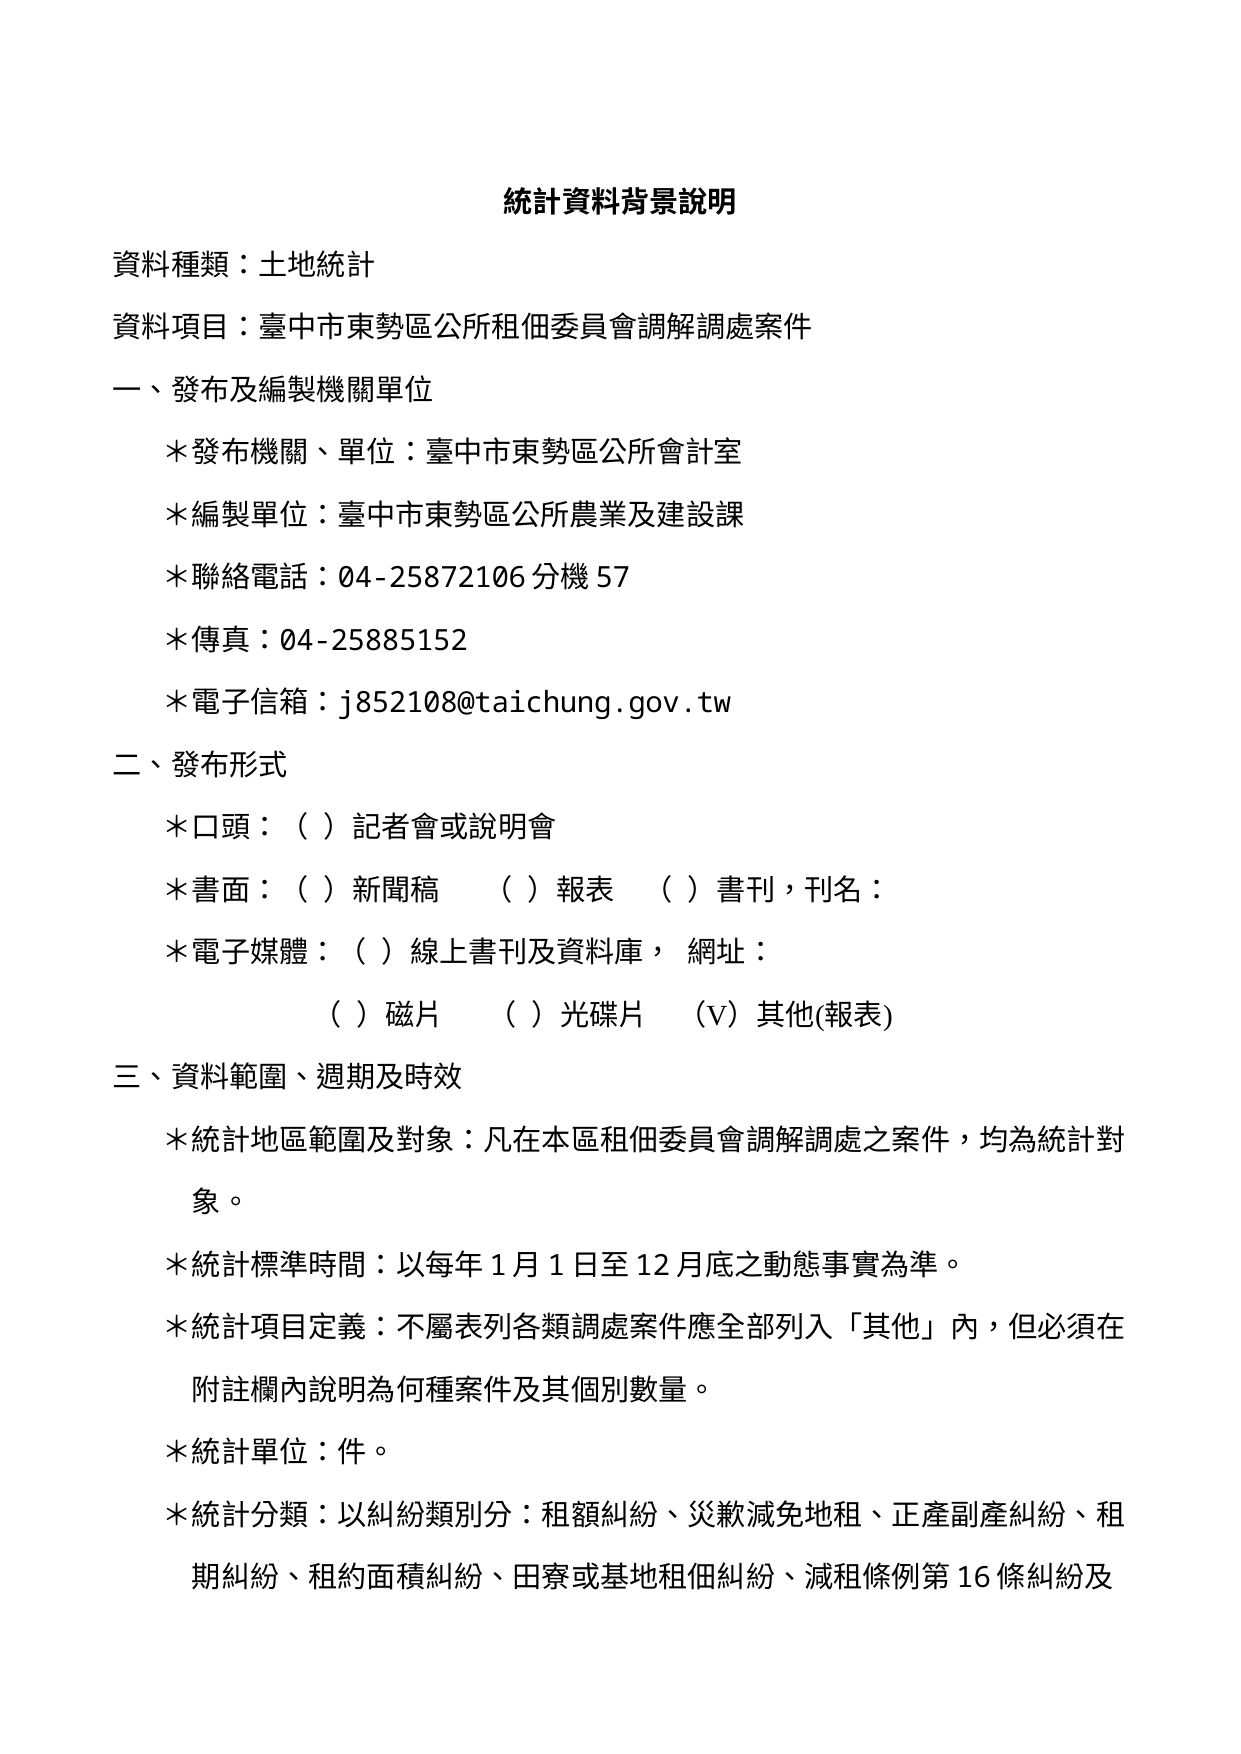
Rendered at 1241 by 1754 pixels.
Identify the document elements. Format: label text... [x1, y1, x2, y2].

text （ ）磁片 （ ）光碟片 （V）其他(報表) [312, 971, 1128, 1033]
text ＊電子信箱：j852108@taichung.gov.tw [162, 658, 1128, 721]
text ＊統計地區範圍及對象：凡在本區租佃委員會調解調處之案件，均為統計對象。 [162, 1096, 1128, 1221]
text ＊傳真：04-25885152 [162, 596, 1128, 658]
text 三、資料範圍、週期及時效 [112, 1033, 1128, 1096]
text ＊統計項目定義：不屬表列各類調處案件應全部列入「其他」內，但必須在附註欄內說明為何種案件及其個別數量。 [162, 1283, 1128, 1408]
text 一、發布及編製機關單位 [112, 346, 1128, 408]
text ＊書面：（ ）新聞稿 （ ）報表 （ ）書刊，刊名： [162, 846, 1128, 908]
text 資料種類：土地統計 [112, 221, 1128, 283]
text 資料項目：臺中市東勢區公所租佃委員會調解調處案件 [112, 283, 1128, 346]
text ＊統計標準時間：以每年1月1日至12月底之動態事實為準。 [162, 1221, 1128, 1283]
text ＊口頭：（ ）記者會或說明會 [162, 783, 1128, 846]
text ＊電子媒體：（ ）線上書刊及資料庫， 網址： [162, 908, 1128, 971]
text ＊統計單位：件。 [162, 1408, 1128, 1471]
text ＊統計分類：以糾紛類別分：租額糾紛、災歉減免地租、正產副產糾紛、租期糾紛、租約面積糾紛、田寮或基地租佃糾紛、減租條例第16條糾紛及 [162, 1471, 1128, 1596]
text 統計資料背景說明 [112, 158, 1128, 221]
text ＊發布機關、單位：臺中市東勢區公所會計室 [162, 408, 1128, 471]
text ＊聯絡電話：04-25872106分機57 [162, 533, 1128, 596]
text 二、發布形式 [112, 721, 1128, 783]
text ＊編製單位：臺中市東勢區公所農業及建設課 [162, 471, 1128, 533]
